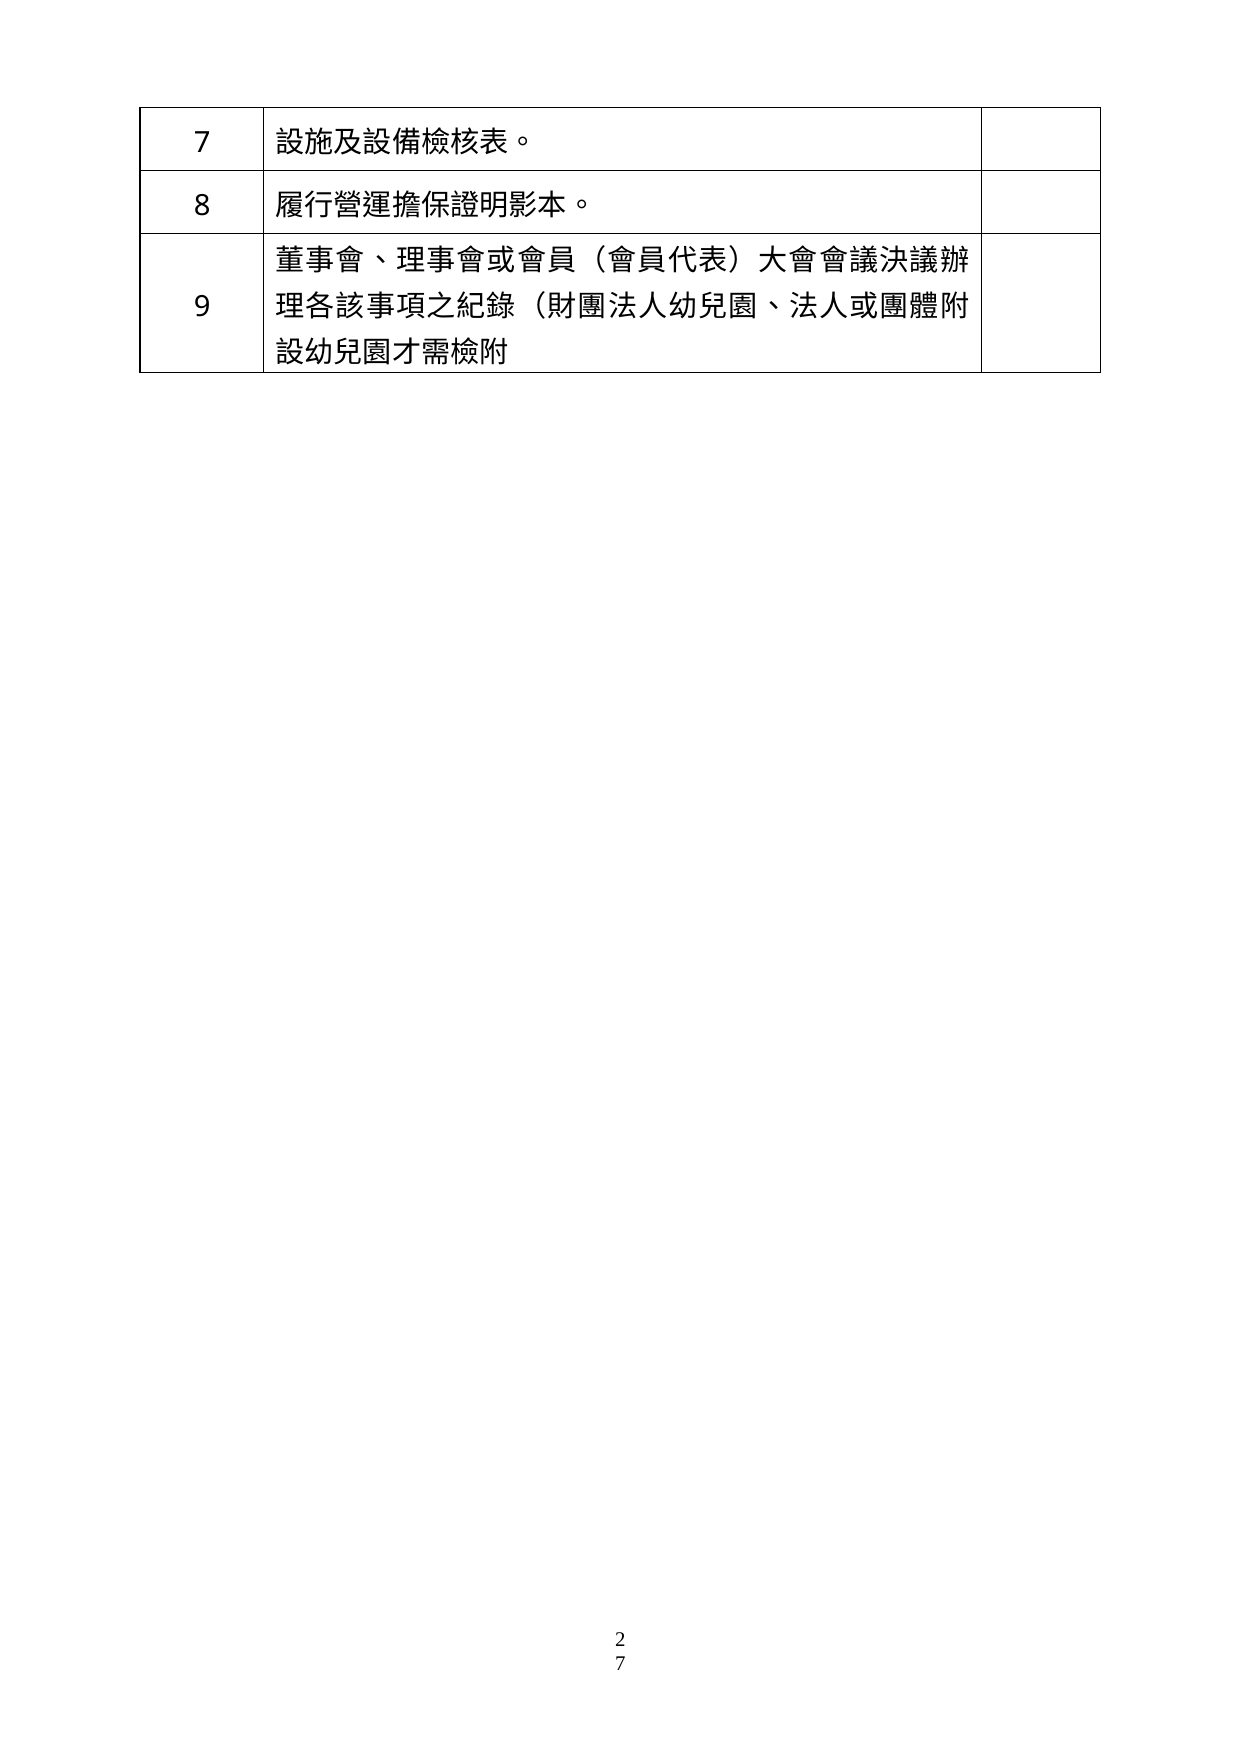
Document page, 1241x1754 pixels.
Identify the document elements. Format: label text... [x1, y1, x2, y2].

table_cell [982, 234, 1100, 372]
table_cell 履行營運擔保證明影本。 [264, 171, 981, 233]
table_cell 設施及設備檢核表。 [264, 108, 981, 170]
table_cell [982, 171, 1100, 233]
table_cell 董事會、理事會或會員（會員代表）大會會議決議辦理各該事項之紀錄（財團法人幼兒園、法人或團體附設幼兒園才需檢附 [264, 234, 981, 372]
table_cell [982, 108, 1100, 170]
table_cell 7 [141, 108, 263, 170]
table_cell 8 [141, 171, 263, 233]
table_cell 9 [141, 234, 263, 372]
